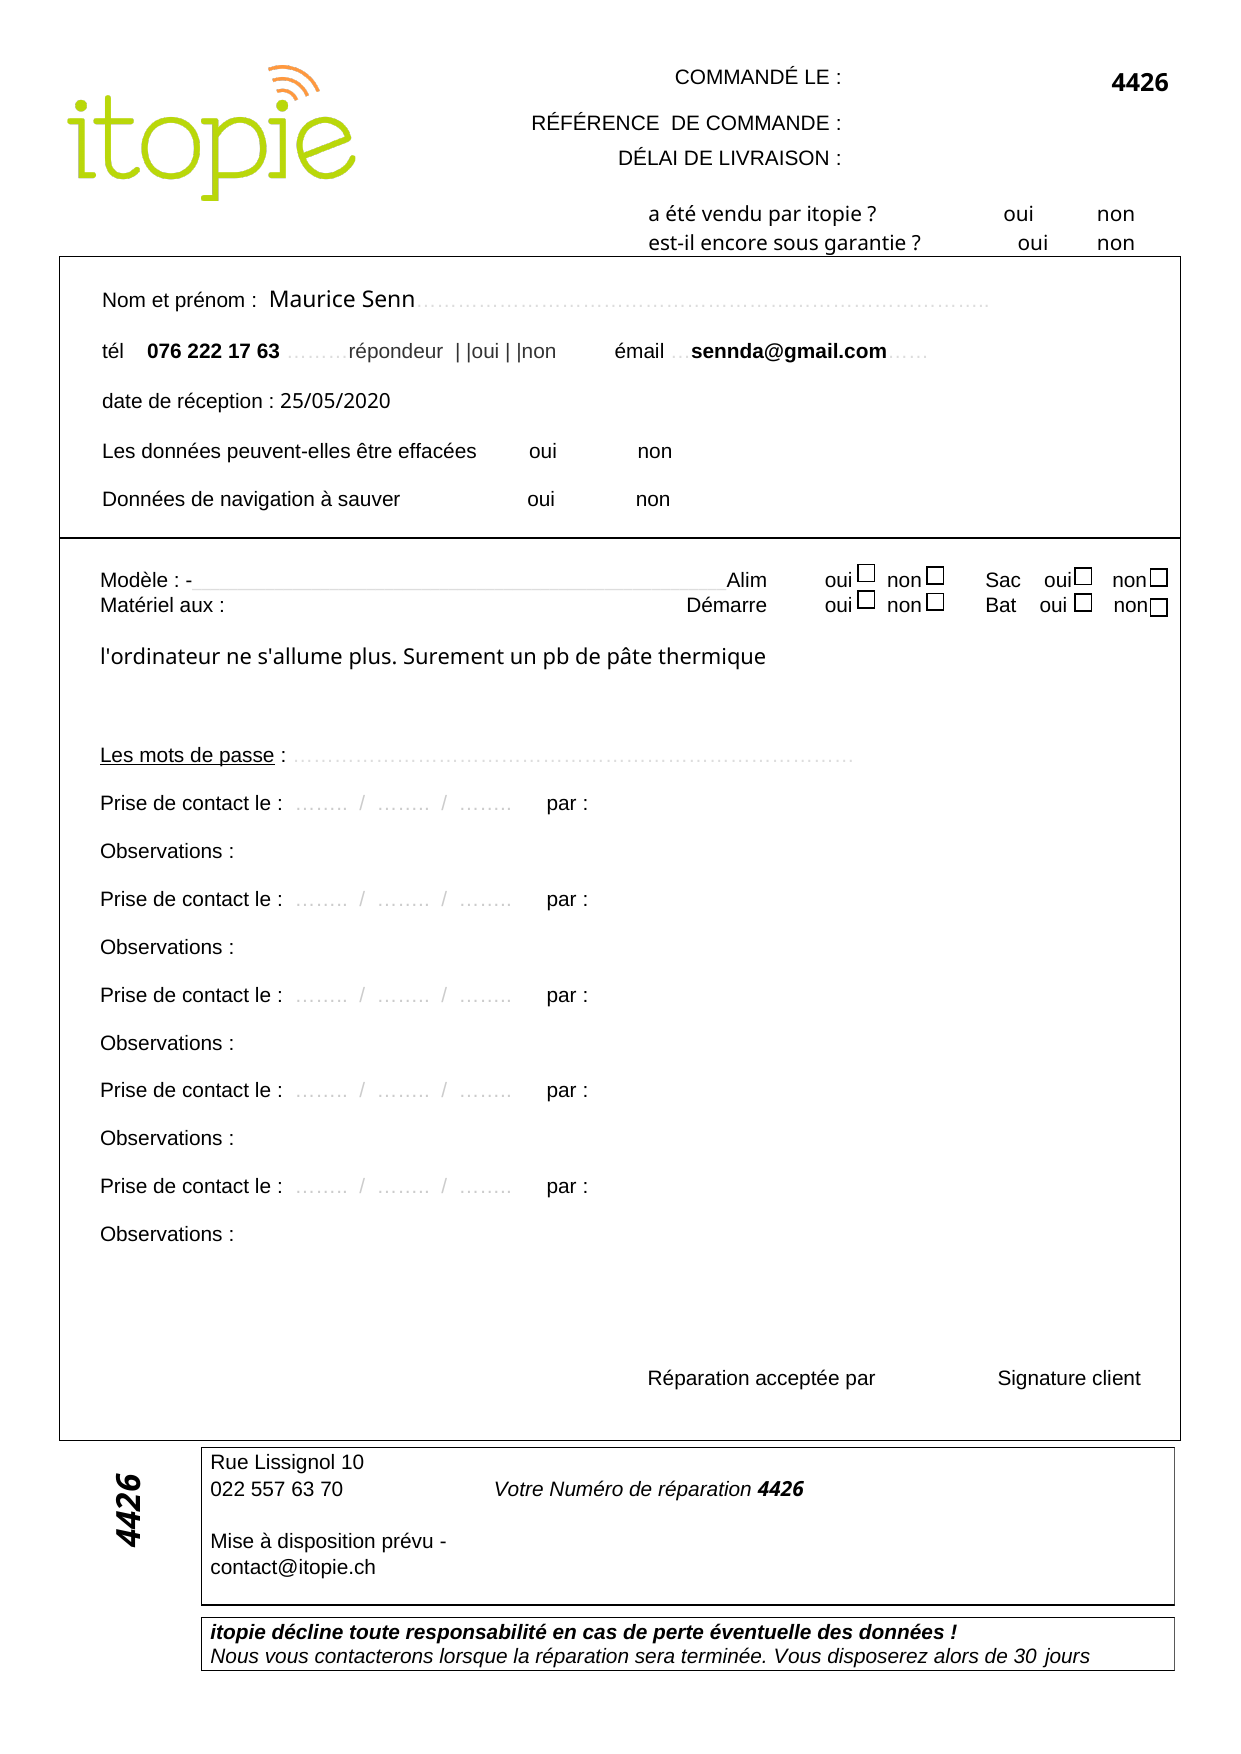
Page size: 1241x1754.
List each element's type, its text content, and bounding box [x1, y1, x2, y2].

text tél 076 222 17 63 ………répondeur | |oui | |non émail …sennda@gmail.com…… [60, 335, 1180, 362]
picture [67, 65, 356, 201]
text a été vendu par itopie ? oui non [59, 199, 1181, 228]
text Prise de contact le : …….. / …….. / …….. par : [60, 1075, 1180, 1102]
table_cell RÉFÉRENCE DE COMMANDE : [490, 105, 847, 140]
text l'ordinateur ne s'allume plus. Surement un pb de pâte thermique [60, 638, 1180, 671]
table_header 4426 [59, 1441, 195, 1677]
text Modèle : - Alim oui non Sac oui non [879, 562, 925, 590]
text Observations : [60, 931, 1180, 958]
table_cell [847, 105, 1180, 140]
text est-il encore sous garantie ? oui non [59, 228, 1181, 256]
text Observations : [60, 1123, 1180, 1150]
text date de réception : 25/05/2020 [60, 383, 1180, 415]
text Prise de contact le : …….. / …….. / …….. par : [60, 788, 1180, 815]
text Modèle : - Alim oui non Sac oui non [948, 562, 1180, 590]
text Prise de contact le : …….. / …….. / …….. par : [60, 883, 1180, 911]
table_cell DÉLAI DE LIVRAISON : [490, 140, 847, 175]
text Matériel aux : Démarre oui non Bat oui non [60, 590, 1180, 617]
table_cell itopie décline toute responsabilité en cas de perte éventuelle des données ! Nous vous contacterons lorsque la réparation sera terminée. Vous disposerez alors de 30 jours [195, 1611, 1180, 1677]
table_header Rue Lissignol 10 022 557 63 70 Votre Numéro de réparation 4426 Mise à disposition prévu - contact@itopie.ch [195, 1441, 1180, 1611]
text Observations : [60, 1219, 1180, 1246]
table_cell [847, 140, 1180, 175]
text Réparation acceptée par Signature client [60, 1363, 1180, 1390]
text Prise de contact le : …….. / …….. / …….. par : [60, 1171, 1180, 1198]
text Les mots de passe : ……………………………………………………………………… [60, 740, 1180, 767]
text Nom et prénom : Maurice Senn……………………………………………………………………….. [60, 280, 1180, 314]
text Les données peuvent-elles être effacées oui non [60, 436, 1180, 463]
table_header 4426 [847, 59, 1180, 104]
text Observations : [60, 836, 1180, 863]
text Modèle : - Alim oui non Sac oui non [60, 562, 856, 590]
table_header COMMANDÉ LE : [490, 59, 847, 104]
text Observations : [60, 1027, 1180, 1054]
text Données de navigation à sauver oui non [60, 484, 1180, 511]
text Prise de contact le : …….. / …….. / …….. par : [60, 979, 1180, 1006]
